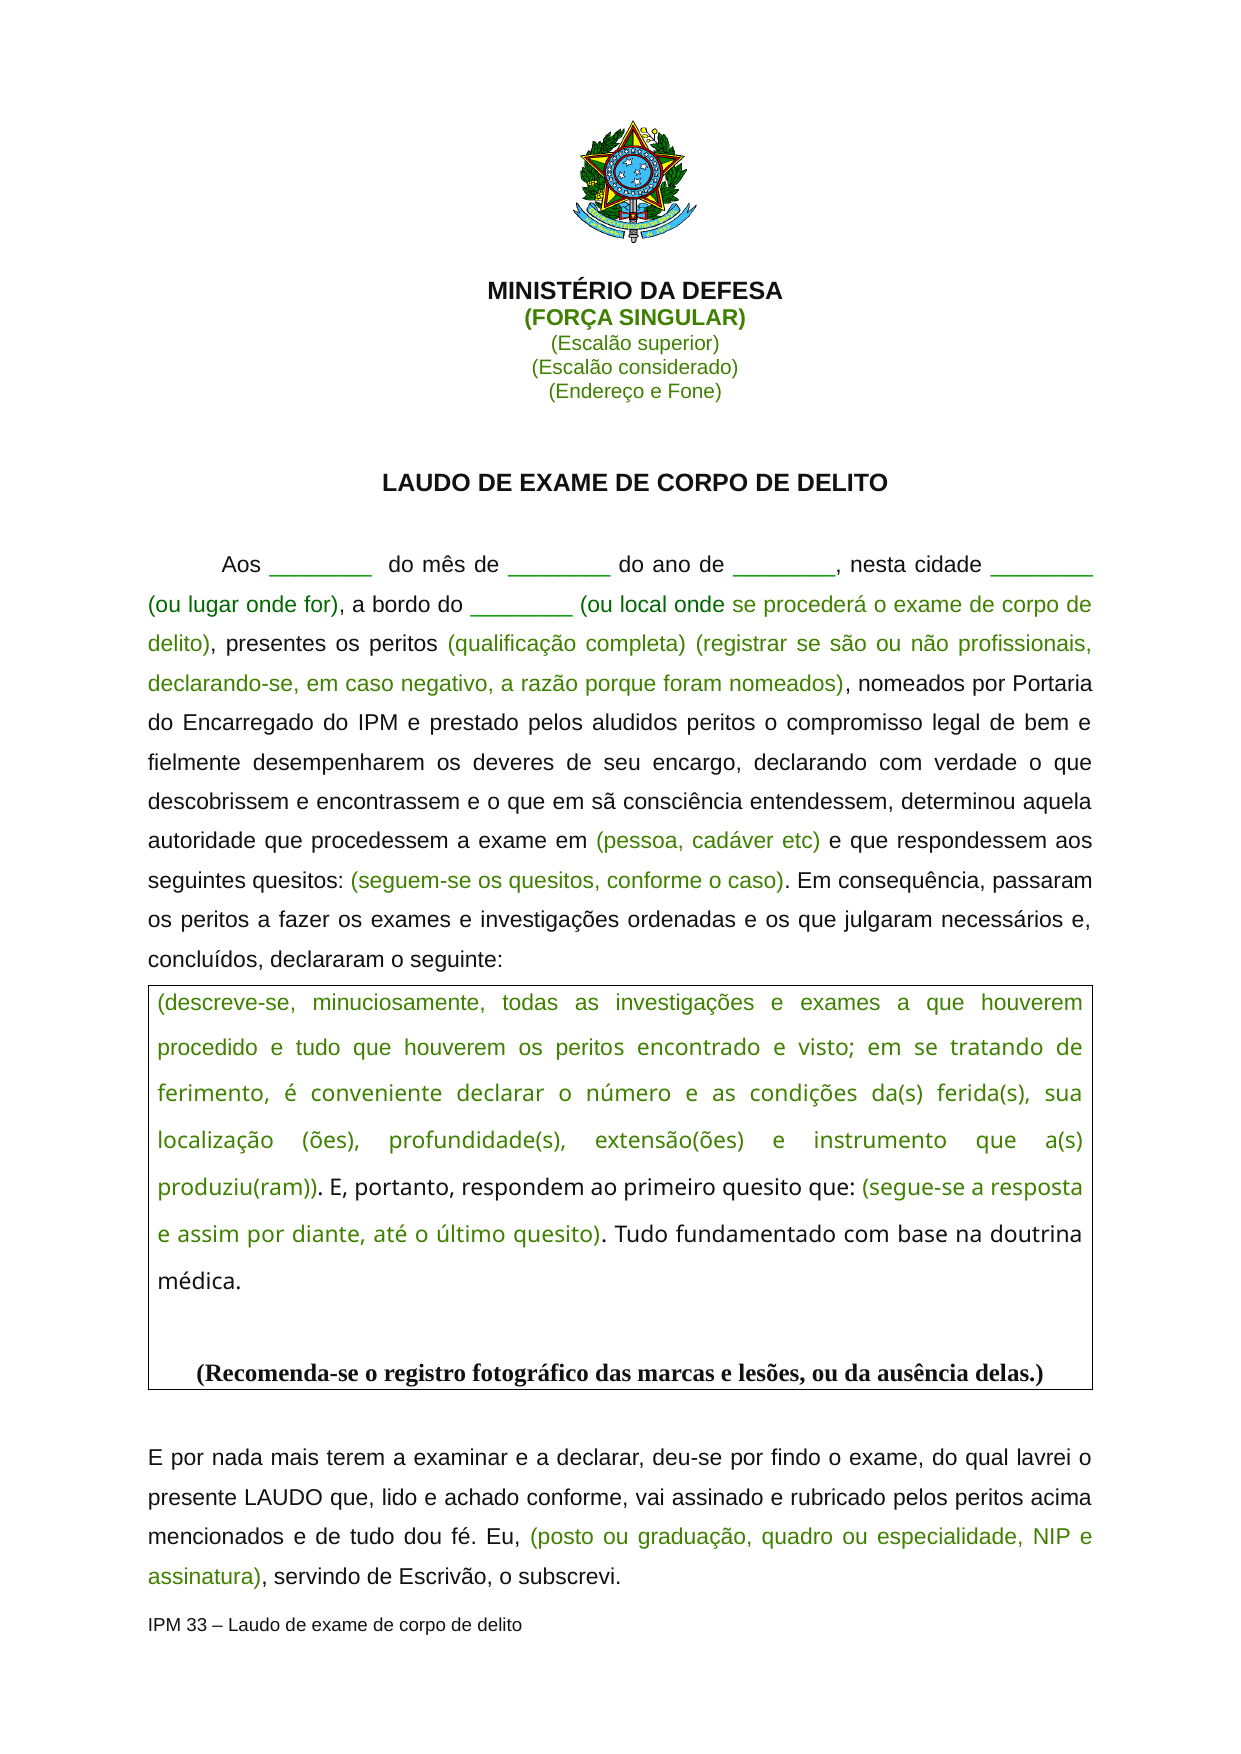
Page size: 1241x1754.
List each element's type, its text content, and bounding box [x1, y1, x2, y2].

text MINISTÉRIO DA DEFESA [148, 276, 1093, 304]
text (Recomenda-se o registro fotográfico das marcas e lesões, ou da ausência delas.) [149, 1355, 1092, 1389]
picture [572, 118, 699, 247]
text (descreve-se, minuciosamente, todas as investigações e exames a que houverem procedido e tudo que houverem os peritos encontrado e visto; em se tratando de ferimento, é conveniente declarar o número e as condições da(s) ferida(s), sua localização (ões), profundidade(s), extensão(ões) e instrumento que a(s) produziu(ram)). E, portanto, respondem ao primeiro quesito que: (segue-se a resposta e assim por diante, até o último quesito). Tudo fundamentado com base na doutrina médica. [149, 986, 1092, 1296]
text (Endereço e Fone) [148, 379, 1093, 403]
text (FORÇA SINGULAR) [148, 304, 1093, 331]
text E por nada mais terem a examinar e a declarar, deu-se por findo o exame, do qual lavrei o presente LAUDO que, lido e achado conforme, vai assinado e rubricado pelos peritos acima mencionados e de tudo dou fé. Eu, (posto ou graduação, quadro ou especialidade, NIP e assinatura), servindo de Escrivão, o subscrevi. [148, 1444, 1093, 1589]
text Aos ________ do mês de ________ do ano de ________, nesta cidade ________ (ou lugar onde for), a bordo do ________ (ou local onde se procederá o exame de corpo de delito), presentes os peritos (qualificação completa) (registrar se são ou não profissionais, declarando-se, em caso negativo, a razão porque foram nomeados), nomeados por Portaria do Encarregado do IPM e prestado pelos aludidos peritos o compromisso legal de bem e fielmente desempenharem os deveres de seu encargo, declarando com verdade o que descobrissem e encontrassem e o que em sã consciência entendessem, determinou aquela autoridade que procedessem a exame em (pessoa, cadáver etc) e que respondessem aos seguintes quesitos: (seguem-se os quesitos, conforme o caso). Em consequência, passaram os peritos a fazer os exames e investigações ordenadas e os que julgaram necessários e, concluídos, declararam o seguinte: [148, 551, 1093, 972]
text (Escalão superior) [148, 331, 1093, 355]
text (Escalão considerado) [148, 355, 1093, 379]
text LAUDO DE EXAME DE CORPO DE DELITO [148, 468, 1093, 497]
